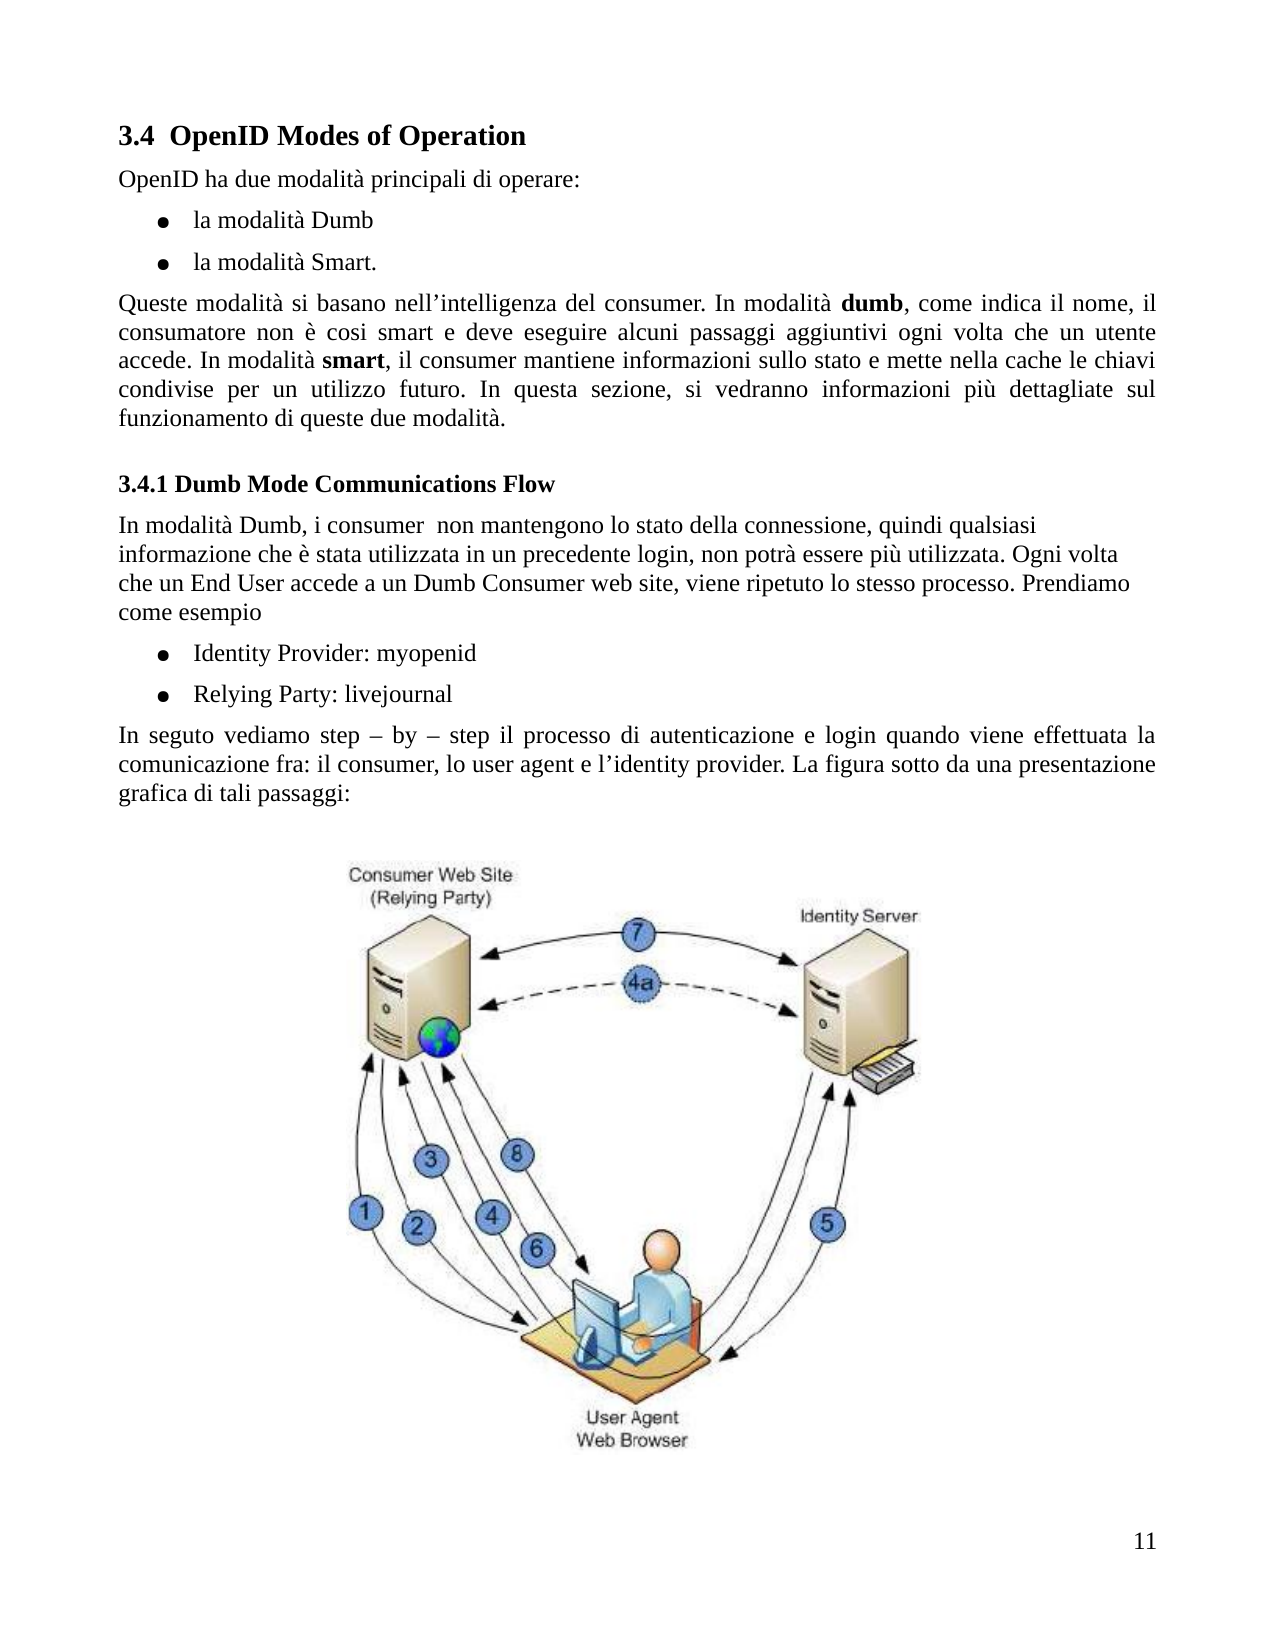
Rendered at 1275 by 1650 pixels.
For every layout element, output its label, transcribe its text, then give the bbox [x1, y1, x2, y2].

text Queste modalità si basano nell’intelligenza del consumer. In modalità dumb, come indica il nome, il consumatore non è cosi smart e deve eseguire alcuni passaggi aggiuntivi ogni volta che un utente accede. In modalità smart, il consumer mantiene informazioni sullo stato e mette nella cache le chiavi condivise per un utilizzo futuro. In questa sezione, si vedranno informazioni più dettagliate sul funzionamento di queste due modalità. [118, 288, 1157, 432]
list Identity Provider: myopenid [156, 638, 1157, 667]
text In modalità Dumb, i consumer non mantengono lo stato della connessione, quindi qualsiasi informazione che è stata utilizzata in un precedente login, non potrà essere più utilizzata. Ogni volta che un End User accede a un Dumb Consumer web site, viene ripetuto lo stesso processo. Prendiamo come esempio [118, 510, 1157, 625]
text In seguto vediamo step – by – step il processo di autenticazione e login quando viene effettuata la comunicazione fra: il consumer, lo user agent e l’identity provider. La figura sotto da una presentazione grafica di tali passaggi: [118, 720, 1157, 807]
list la modalità Smart. [156, 247, 1157, 275]
picture [346, 860, 929, 1455]
subtitle 3.4 OpenID Modes of Operation [118, 118, 1157, 152]
subtitle 3.4.1 Dumb Mode Communications Flow [118, 469, 1157, 498]
text OpenID ha due modalità principali di operare: [118, 164, 1157, 193]
list la modalità Dumb [156, 205, 1157, 234]
list Relying Party: livejournal [156, 679, 1157, 708]
